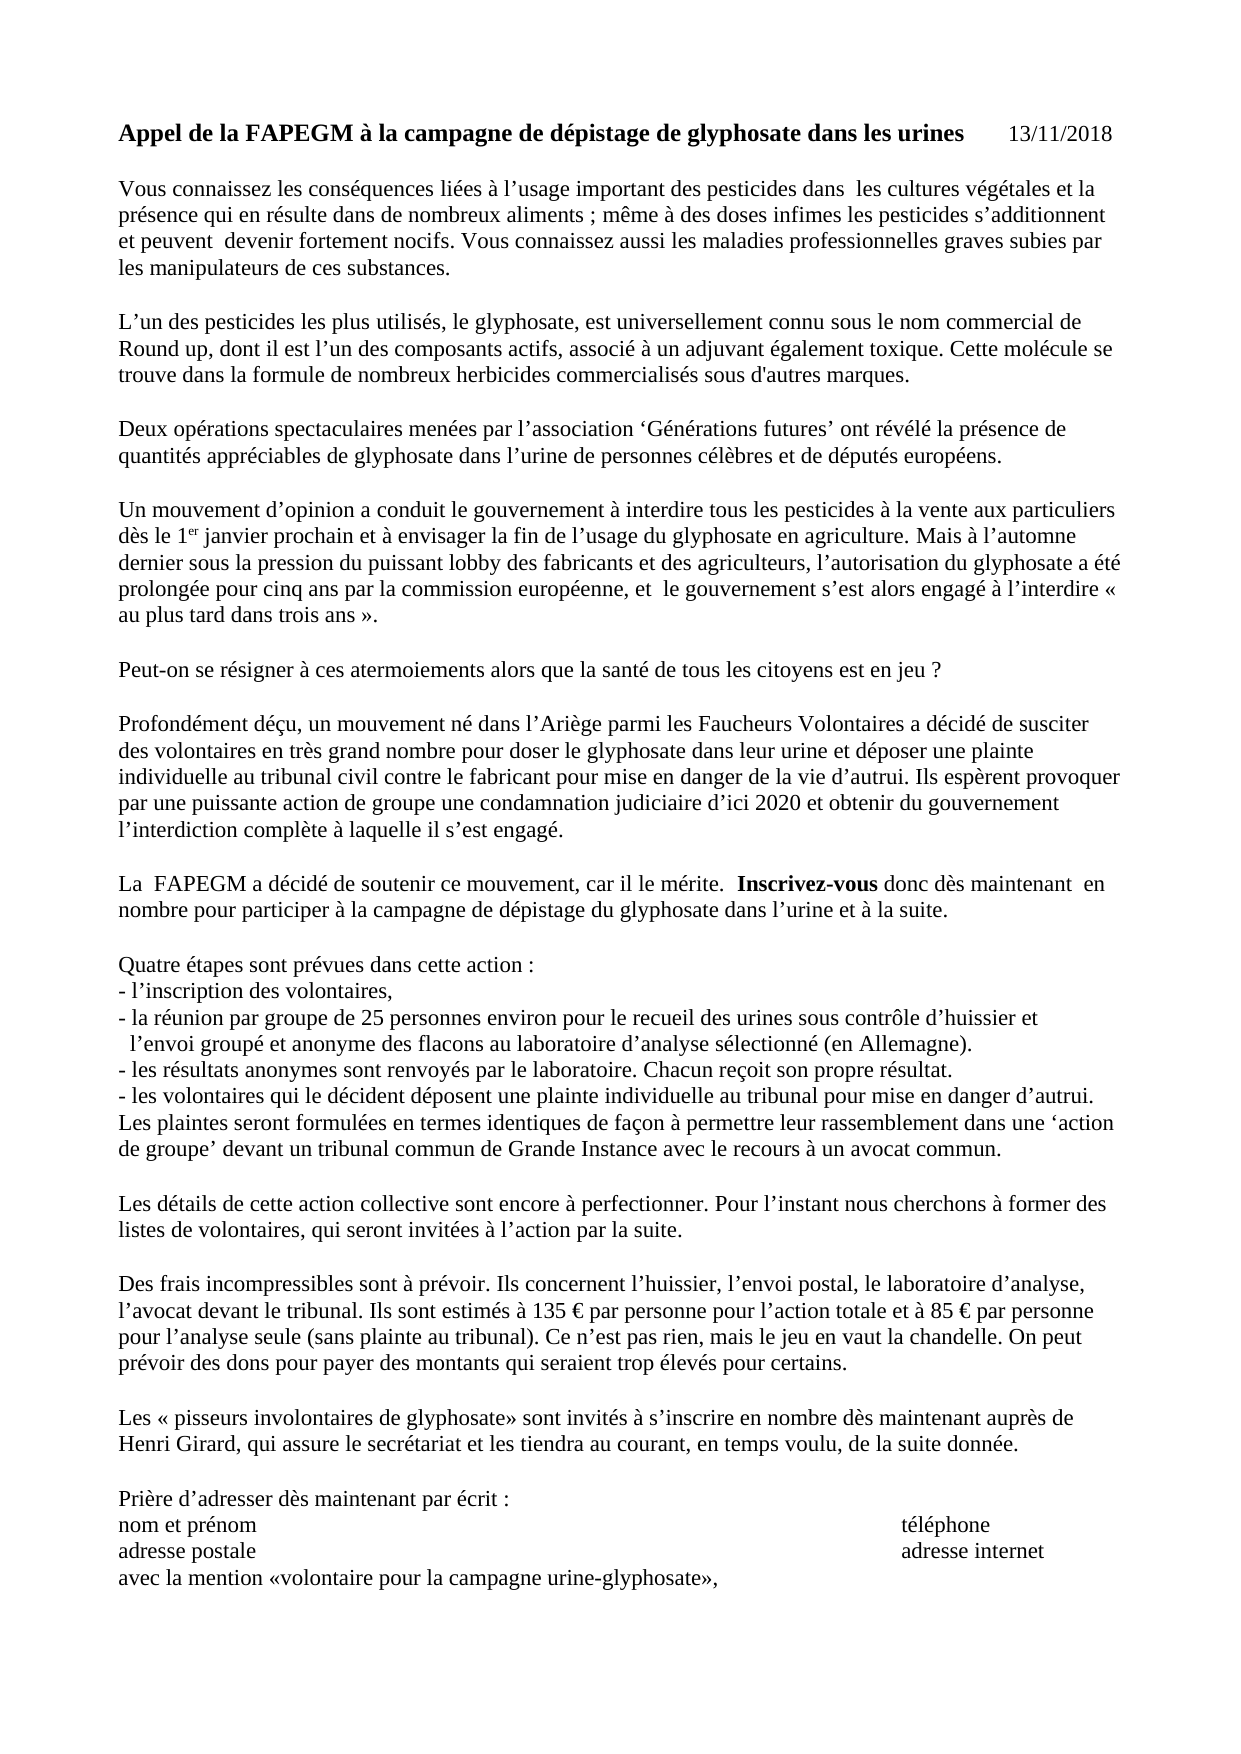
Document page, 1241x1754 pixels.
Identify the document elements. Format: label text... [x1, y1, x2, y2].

text Les « pisseurs involontaires de glyphosate» sont invités à s’inscrire en nombre dès maintenant auprès de Henri Girard, qui assure le secrétariat et les tiendra au courant, en temps voulu, de la suite donnée. [118, 1404, 1122, 1457]
text - l’inscription des volontaires, [118, 977, 1122, 1003]
text La FAPEGM a décidé de soutenir ce mouvement, car il le mérite. Inscrivez-vous donc dès maintenant en nombre pour participer à la campagne de dépistage du glyphosate dans l’urine et à la suite. [118, 870, 1122, 923]
text Peut-on se résigner à ces atermoiements alors que la santé de tous les citoyens est en jeu ? [118, 656, 1122, 682]
text - les volontaires qui le décident déposent une plainte individuelle au tribunal pour mise en danger d’autrui. [118, 1083, 1122, 1109]
text - les résultats anonymes sont renvoyés par le laboratoire. Chacun reçoit son propre résultat. [118, 1056, 1122, 1083]
text Les plaintes seront formulées en termes identiques de façon à permettre leur rassemblement dans une ‘action de groupe’ devant un tribunal commun de Grande Instance avec le recours à un avocat commun. [118, 1109, 1122, 1162]
text - la réunion par groupe de 25 personnes environ pour le recueil des urines sous contrôle d’huissier et [118, 1003, 1122, 1030]
text Appel de la FAPEGM à la campagne de dépistage de glyphosate dans les urines 13/11/2018 [118, 118, 1122, 147]
text nom et prénom téléphone [118, 1511, 1122, 1537]
text l’envoi groupé et anonyme des flacons au laboratoire d’analyse sélectionné (en Allemagne). [118, 1030, 1122, 1056]
text L’un des pesticides les plus utilisés, le glyphosate, est universellement connu sous le nom commercial de Round up, dont il est l’un des composants actifs, associé à un adjuvant également toxique. Cette molécule se trouve dans la formule de nombreux herbicides commercialisés sous d'autres marques. [118, 308, 1122, 387]
text adresse postale adresse internet [118, 1537, 1122, 1564]
text Quatre étapes sont prévues dans cette action : [118, 951, 1122, 977]
text Prière d’adresser dès maintenant par écrit : [118, 1484, 1122, 1511]
text Un mouvement d’opinion a conduit le gouvernement à interdire tous les pesticides à la vente aux particuliers dès le 1er janvier prochain et à envisager la fin de l’usage du glyphosate en agriculture. Mais à l’automne dernier sous la pression du puissant lobby des fabricants et des agriculteurs, l’autorisation du glyphosate a été prolongée pour cinq ans par la commission européenne, et le gouvernement s’est alors engagé à l’interdire « au plus tard dans trois ans ». [118, 496, 1122, 628]
text Des frais incompressibles sont à prévoir. Ils concernent l’huissier, l’envoi postal, le laboratoire d’analyse, l’avocat devant le tribunal. Ils sont estimés à 135 € par personne pour l’action totale et à 85 € par personne pour l’analyse seule (sans plainte au tribunal). Ce n’est pas rien, mais le jeu en vaut la chandelle. On peut prévoir des dons pour payer des montants qui seraient trop élevés pour certains. [118, 1270, 1122, 1376]
text Vous connaissez les conséquences liées à l’usage important des pesticides dans les cultures végétales et la présence qui en résulte dans de nombreux aliments ; même à des doses infimes les pesticides s’additionnent et peuvent devenir fortement nocifs. Vous connaissez aussi les maladies professionnelles graves subies par les manipulateurs de ces substances. [118, 175, 1122, 280]
text avec la mention «volontaire pour la campagne urine-glyphosate», [118, 1564, 1122, 1590]
text Les détails de cette action collective sont encore à perfectionner. Pour l’instant nous cherchons à former des listes de volontaires, qui seront invitées à l’action par la suite. [118, 1190, 1122, 1242]
text Profondément déçu, un mouvement né dans l’Ariège parmi les Faucheurs Volontaires a décidé de susciter des volontaires en très grand nombre pour doser le glyphosate dans leur urine et déposer une plainte individuelle au tribunal civil contre le fabricant pour mise en danger de la vie d’autrui. Ils espèrent provoquer par une puissante action de groupe une condamnation judiciaire d’ici 2020 et obtenir du gouvernement l’interdiction complète à laquelle il s’est engagé. [118, 710, 1122, 842]
text Deux opérations spectaculaires menées par l’association ‘Générations futures’ ont révélé la présence de quantités appréciables de glyphosate dans l’urine de personnes célèbres et de députés européens. [118, 415, 1122, 468]
